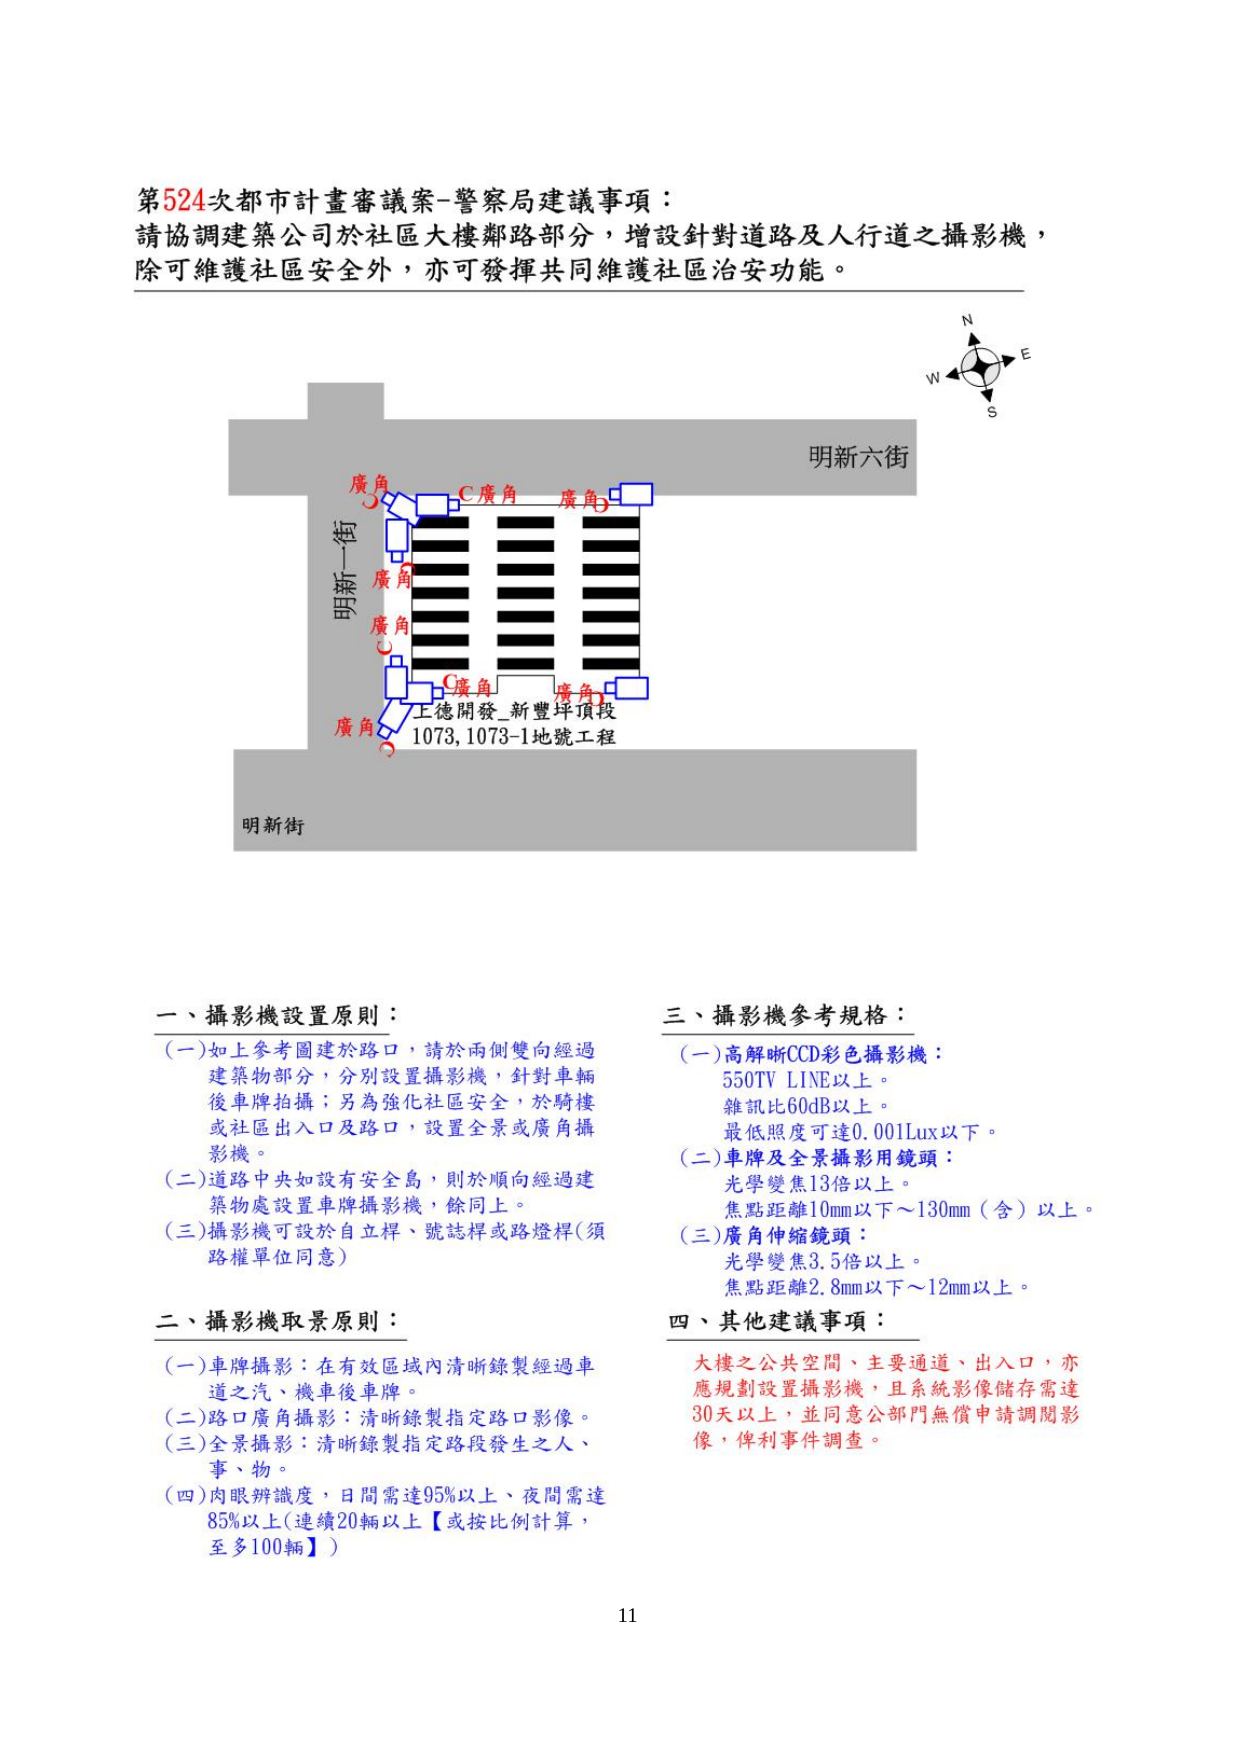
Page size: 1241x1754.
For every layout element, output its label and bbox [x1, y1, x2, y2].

picture [133, 171, 1100, 1564]
